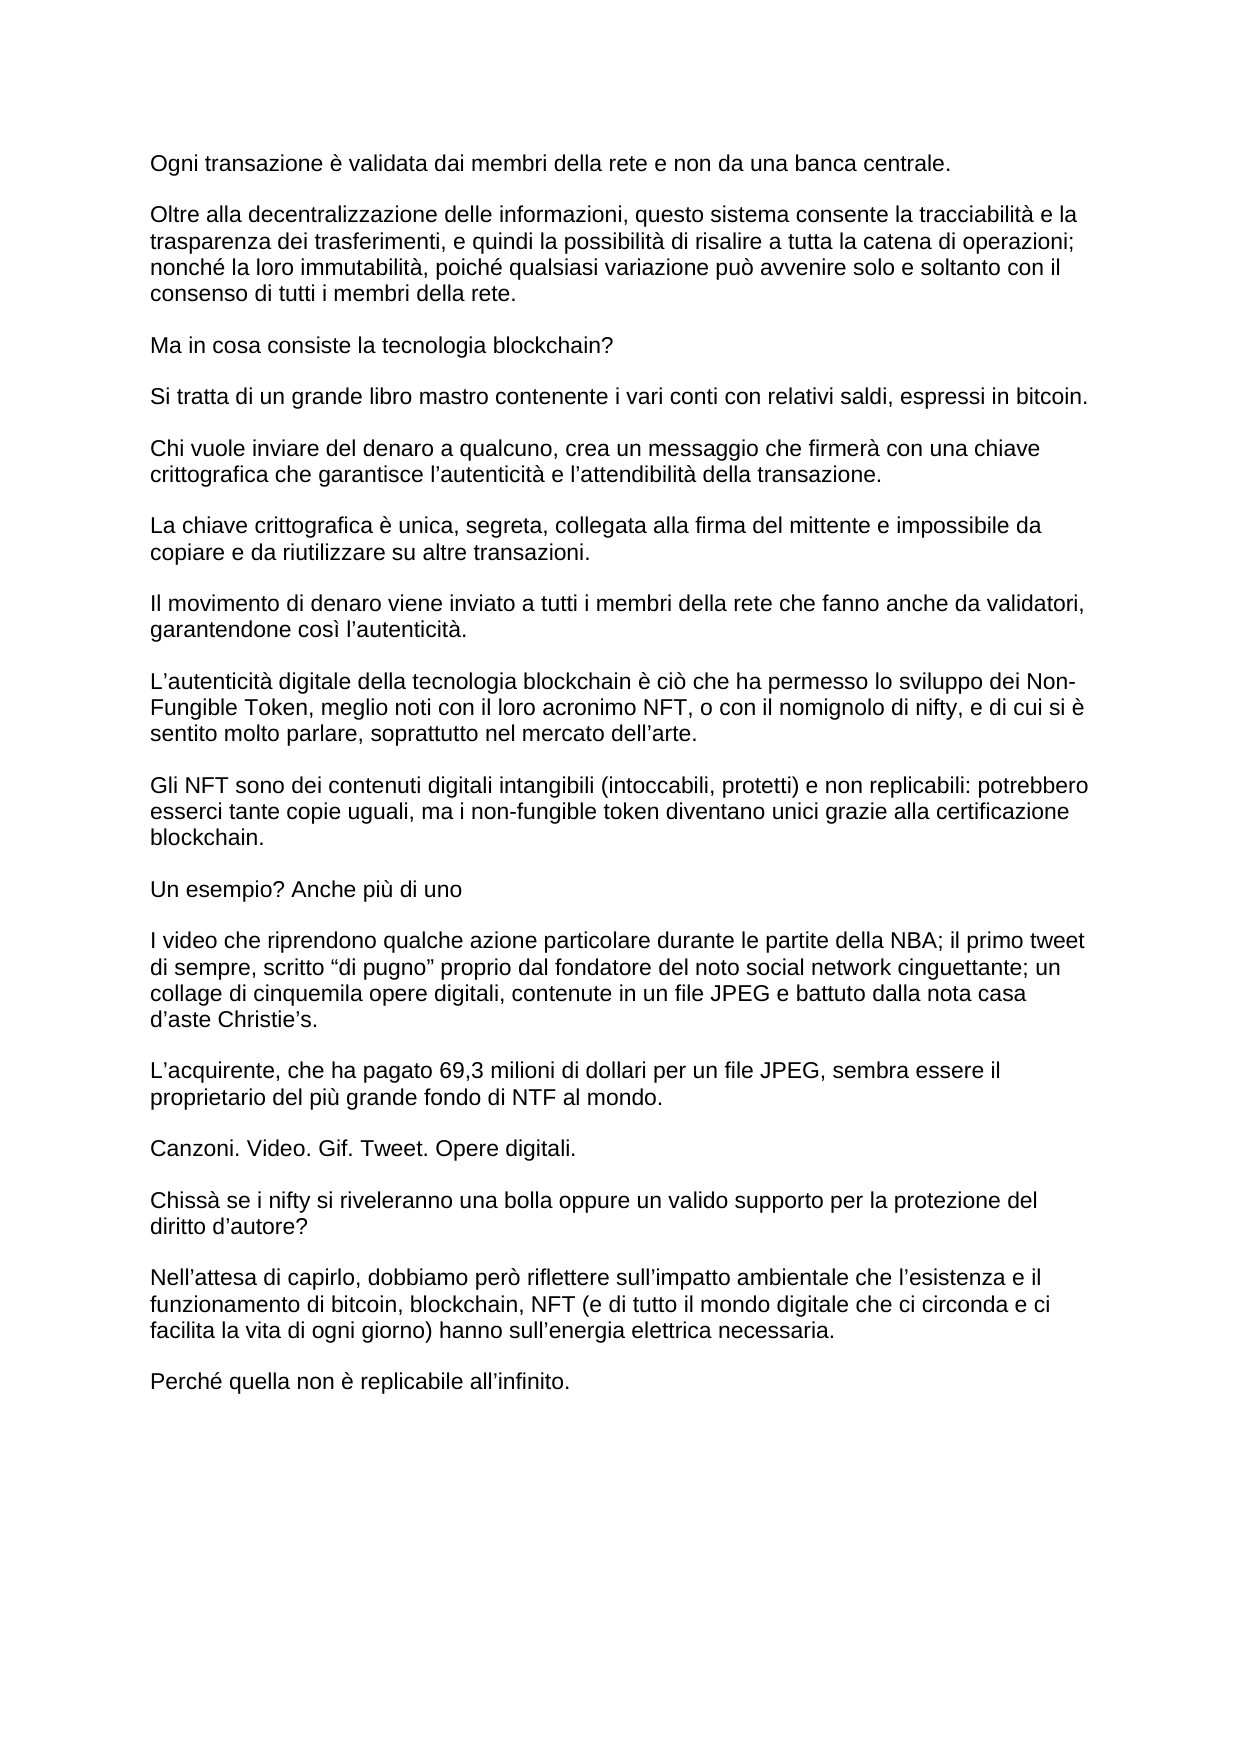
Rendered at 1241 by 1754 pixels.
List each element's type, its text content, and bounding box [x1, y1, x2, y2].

text L’autenticità digitale della tecnologia blockchain è ciò che ha permesso lo sviluppo dei Non-Fungible Token, meglio noti con il loro acronimo NFT, o con il nomignolo di nifty, e di cui si è sentito molto parlare, soprattutto nel mercato dell’arte. [150, 668, 1090, 747]
text Gli NFT sono dei contenuti digitali intangibili (intoccabili, protetti) e non replicabili: potrebbero esserci tante copie uguali, ma i non-fungible token diventano unici grazie alla certificazione blockchain. [150, 772, 1090, 851]
text Chi vuole inviare del denaro a qualcuno, crea un messaggio che firmerà con una chiave crittografica che garantisce l’autenticità e l’attendibilità della transazione. [150, 434, 1090, 487]
text L’acquirente, che ha pagato 69,3 milioni di dollari per un file JPEG, sembra essere il proprietario del più grande fondo di NTF al mondo. [150, 1057, 1090, 1110]
text Il movimento di denaro viene inviato a tutti i membri della rete che fanno anche da validatori, garantendone così l’autenticità. [150, 590, 1090, 643]
text Oltre alla decentralizzazione delle informazioni, questo sistema consente la tracciabilità e la trasparenza dei trasferimenti, e quindi la possibilità di risalire a tutta la catena di operazioni; nonché la loro immutabilità, poiché qualsiasi variazione può avvenire solo e soltanto con il consenso di tutti i membri della rete. [150, 201, 1090, 307]
text I video che riprendono qualche azione particolare durante le partite della NBA; il primo tweet di sempre, scritto “di pugno” proprio dal fondatore del noto social network cinguettante; un collage di cinquemila opere digitali, contenute in un file JPEG e battuto dalla nota casa d’aste Christie’s. [150, 927, 1090, 1032]
text Ma in cosa consiste la tecnologia blockchain? [150, 332, 1090, 358]
text Ogni transazione è validata dai membri della rete e non da una banca centrale. [150, 150, 1090, 176]
text Un esempio? Anche più di uno [150, 876, 1090, 902]
text Si tratta di un grande libro mastro contenente i vari conti con relativi saldi, espressi in bitcoin. [150, 383, 1090, 409]
text La chiave crittografica è unica, segreta, collegata alla firma del mittente e impossibile da copiare e da riutilizzare su altre transazioni. [150, 512, 1090, 565]
text Nell’attesa di capirlo, dobbiamo però riflettere sull’impatto ambientale che l’esistenza e il funzionamento di bitcoin, blockchain, NFT (e di tutto il mondo digitale che ci circonda e ci facilita la vita di ogni giorno) hanno sull’energia elettrica necessaria. [150, 1264, 1090, 1343]
text Canzoni. Video. Gif. Tweet. Opere digitali. [150, 1135, 1090, 1162]
text Chissà se i nifty si riveleranno una bolla oppure un valido supporto per la protezione del diritto d’autore? [150, 1187, 1090, 1239]
text Perché quella non è replicabile all’infinito. [150, 1368, 1090, 1395]
